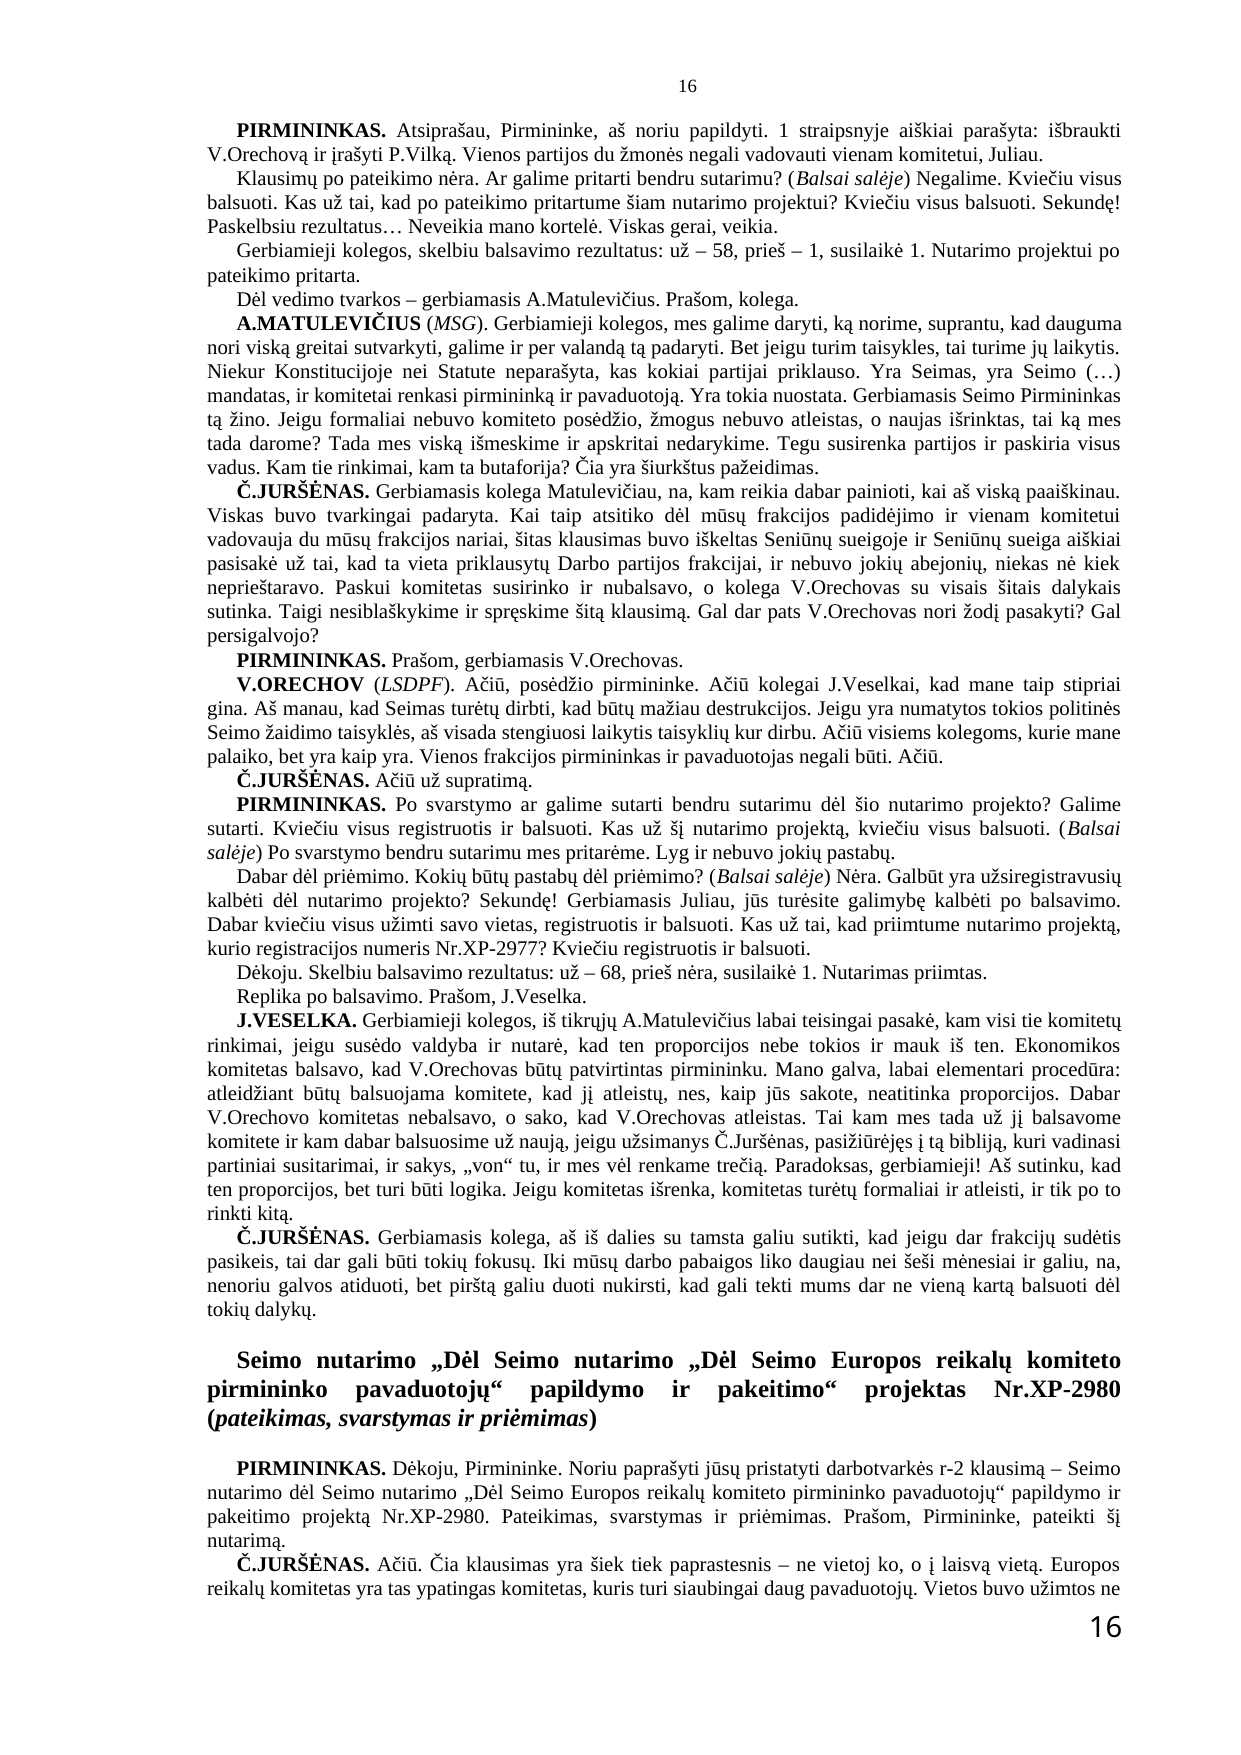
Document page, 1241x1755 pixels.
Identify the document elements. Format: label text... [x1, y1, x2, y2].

text Č.JURŠĖNAS. Ačiū už supratimą. [207, 768, 1122, 792]
text PIRMININKAS. Dėkoju, Pirmininke. Noriu paprašyti jūsų pristatyti darbotvarkės r-2 klausimą – Seimo nutarimo dėl Seimo nutarimo „Dėl Seimo Europos reikalų komiteto pirmininko pavaduotojų“ papildymo ir pakeitimo projektą Nr.XP-2980. Pateikimas, svarstymas ir priėmimas. Prašom, Pirmininke, pateikti šį nutarimą. [207, 1456, 1122, 1552]
text PIRMININKAS. Atsiprašau, Pirmininke, aš noriu papildyti. 1 straipsnyje aiškiai parašyta: išbraukti V.Orechovą ir įrašyti P.Vilką. Vienos partijos du žmonės negali vadovauti vienam komitetui, Juliau. [207, 118, 1122, 166]
text Seimo nutarimo „Dėl Seimo nutarimo „Dėl Seimo Europos reikalų komiteto pirmininko pavaduotojų“ papildymo ir pakeitimo“ projektas Nr.XP-2980 (pateikimas, svarstymas ir priėmimas) [207, 1345, 1122, 1432]
text Č.JURŠĖNAS. Ačiū. Čia klausimas yra šiek tiek paprastesnis – ne vietoj ko, o į laisvą vietą. Europos reikalų komitetas yra tas ypatingas komitetas, kuris turi siaubingai daug pavaduotojų. Vietos buvo užimtos ne [207, 1552, 1122, 1600]
text Gerbiamieji kolegos, skelbiu balsavimo rezultatus: už – 58, prieš – 1, susilaikė 1. Nutarimo projektui po pateikimo pritarta. [207, 238, 1122, 287]
text V.ORECHOV (LSDPF). Ačiū, posėdžio pirmininke. Ačiū kolegai J.Veselkai, kad mane taip stipriai gina. Aš manau, kad Seimas turėtų dirbti, kad būtų mažiau destrukcijos. Jeigu yra numatytos tokios politinės Seimo žaidimo taisyklės, aš visada stengiuosi laikytis taisyklių kur dirbu. Ačiū visiems kolegoms, kurie mane palaiko, bet yra kaip yra. Vienos frakcijos pirmininkas ir pavaduotojas negali būti. Ačiū. [207, 672, 1122, 768]
text A.MATULEVIČIUS (MSG). Gerbiamieji kolegos, mes galime daryti, ką norime, suprantu, kad dauguma nori viską greitai sutvarkyti, galime ir per valandą tą padaryti. Bet jeigu turim taisykles, tai turime jų laikytis. Niekur Konstitucijoje nei Statute neparašyta, kas kokiai partijai priklauso. Yra Seimas, yra Seimo (…) mandatas, ir komitetai renkasi pirmininką ir pavaduotoją. Yra tokia nuostata. Gerbiamasis Seimo Pirmininkas tą žino. Jeigu formaliai nebuvo komiteto posėdžio, žmogus nebuvo atleistas, o naujas išrinktas, tai ką mes tada darome? Tada mes viską išmeskime ir apskritai nedarykime. Tegu susirenka partijos ir paskiria visus vadus. Kam tie rinkimai, kam ta butaforija? Čia yra šiurkštus pažeidimas. [207, 311, 1122, 479]
text PIRMININKAS. Prašom, gerbiamasis V.Orechovas. [207, 647, 1122, 672]
text PIRMININKAS. Po svarstymo ar galime sutarti bendru sutarimu dėl šio nutarimo projekto? Galime sutarti. Kviečiu visus registruotis ir balsuoti. Kas už šį nutarimo projektą, kviečiu visus balsuoti. (Balsai salėje) Po svarstymo bendru sutarimu mes pritarėme. Lyg ir nebuvo jokių pastabų. [207, 792, 1122, 864]
text J.VESELKA. Gerbiamieji kolegos, iš tikrųjų A.Matulevičius labai teisingai pasakė, kam visi tie komitetų rinkimai, jeigu susėdo valdyba ir nutarė, kad ten proporcijos nebe tokios ir mauk iš ten. Ekonomikos komitetas balsavo, kad V.Orechovas būtų patvirtintas pirmininku. Mano galva, labai elementari procedūra: atleidžiant būtų balsuojama komitete, kad jį atleistų, nes, kaip jūs sakote, neatitinka proporcijos. Dabar V.Orechovo komitetas nebalsavo, o sako, kad V.Orechovas atleistas. Tai kam mes tada už jį balsavome komitete ir kam dabar balsuosime už naują, jeigu užsimanys Č.Juršėnas, pasižiūrėjęs į tą bibliją, kuri vadinasi partiniai susitarimai, ir sakys, „von“ tu, ir mes vėl renkame trečią. Paradoksas, gerbiamieji! Aš sutinku, kad ten proporcijos, bet turi būti logika. Jeigu komitetas išrenka, komitetas turėtų formaliai ir atleisti, ir tik po to rinkti kitą. [207, 1008, 1122, 1225]
text Replika po balsavimo. Prašom, J.Veselka. [207, 984, 1122, 1008]
text Dabar dėl priėmimo. Kokių būtų pastabų dėl priėmimo? (Balsai salėje) Nėra. Galbūt yra užsiregistravusių kalbėti dėl nutarimo projekto? Sekundę! Gerbiamasis Juliau, jūs turėsite galimybę kalbėti po balsavimo. Dabar kviečiu visus užimti savo vietas, registruotis ir balsuoti. Kas už tai, kad priimtume nutarimo projektą, kurio registracijos numeris Nr.XP-2977? Kviečiu registruotis ir balsuoti. [207, 864, 1122, 960]
text Č.JURŠĖNAS. Gerbiamasis kolega Matulevičiau, na, kam reikia dabar painioti, kai aš viską paaiškinau. Viskas buvo tvarkingai padaryta. Kai taip atsitiko dėl mūsų frakcijos padidėjimo ir vienam komitetui vadovauja du mūsų frakcijos nariai, šitas klausimas buvo iškeltas Seniūnų sueigoje ir Seniūnų sueiga aiškiai pasisakė už tai, kad ta vieta priklausytų Darbo partijos frakcijai, ir nebuvo jokių abejonių, niekas nė kiek neprieštaravo. Paskui komitetas susirinko ir nubalsavo, o kolega V.Orechovas su visais šitais dalykais sutinka. Taigi nesiblaškykime ir spręskime šitą klausimą. Gal dar pats V.Orechovas nori žodį pasakyti? Gal persigalvojo? [207, 479, 1122, 647]
text Dėkoju. Skelbiu balsavimo rezultatus: už – 68, prieš nėra, susilaikė 1. Nutarimas priimtas. [207, 960, 1122, 984]
text Dėl vedimo tvarkos – gerbiamasis A.Matulevičius. Prašom, kolega. [207, 287, 1122, 311]
text Č.JURŠĖNAS. Gerbiamasis kolega, aš iš dalies su tamsta galiu sutikti, kad jeigu dar frakcijų sudėtis pasikeis, tai dar gali būti tokių fokusų. Iki mūsų darbo pabaigos liko daugiau nei šeši mėnesiai ir galiu, na, nenoriu galvos atiduoti, bet pirštą galiu duoti nukirsti, kad gali tekti mums dar ne vieną kartą balsuoti dėl tokių dalykų. [207, 1225, 1122, 1321]
text Klausimų po pateikimo nėra. Ar galime pritarti bendru sutarimu? (Balsai salėje) Negalime. Kviečiu visus balsuoti. Kas už tai, kad po pateikimo pritartume šiam nutarimo projektui? Kviečiu visus balsuoti. Sekundę! Paskelbsiu rezultatus… Neveikia mano kortelė. Viskas gerai, veikia. [207, 166, 1122, 238]
